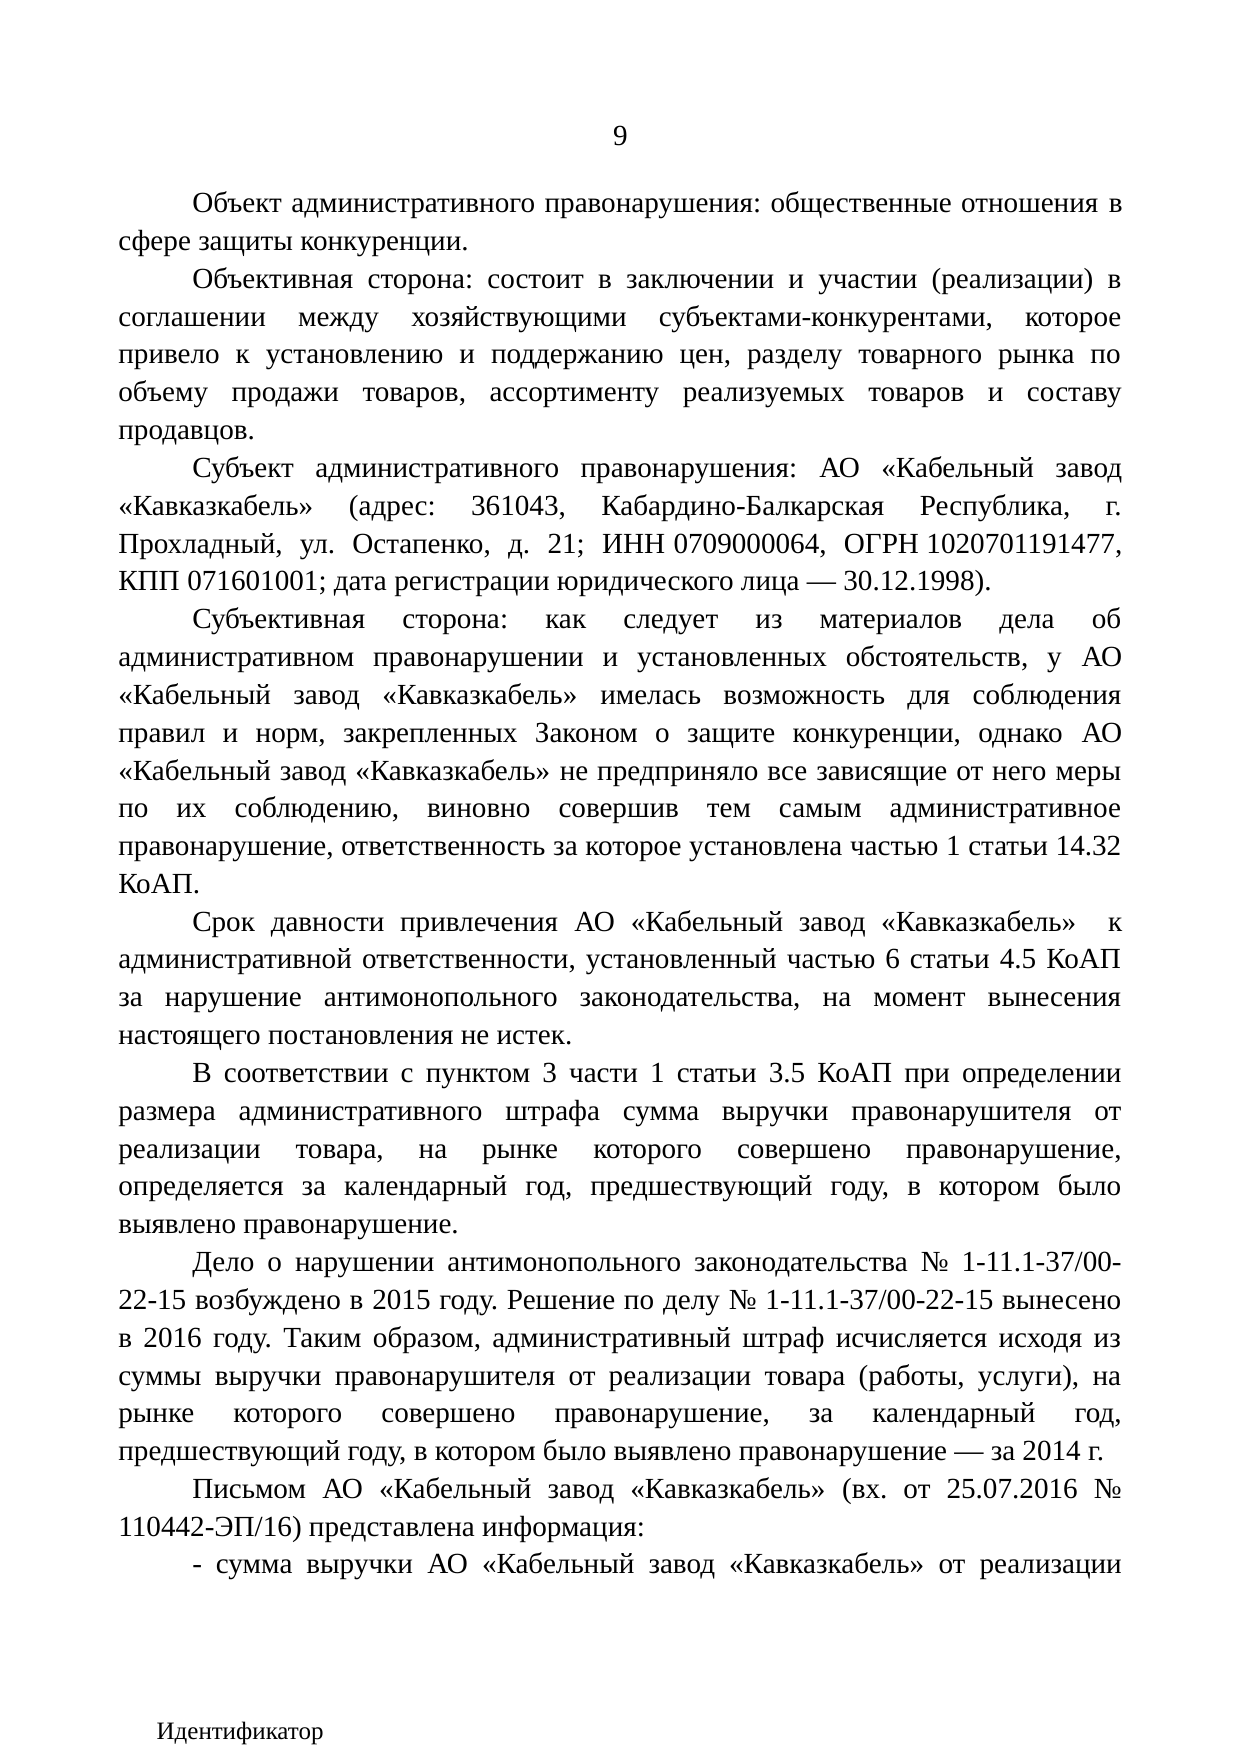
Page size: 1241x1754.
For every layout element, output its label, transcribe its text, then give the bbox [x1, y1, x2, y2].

text Объективная сторона: состоит в заключении и участии (реализации) в соглашении между хозяйствующими субъектами-конкурентами, которое привело к установлению и поддержанию цен, разделу товарного рынка по объему продажи товаров, ассортименту реализуемых товаров и составу продавцов. [118, 257, 1122, 446]
text Письмом АО «Кабельный завод «Кавказкабель» (вх. от 25.07.2016 № 110442-ЭП/16) представлена информация: [118, 1467, 1122, 1542]
text В соответствии с пунктом 3 части 1 статьи 3.5 КоАП при определении размера административного штрафа сумма выручки правонарушителя от реализации товара, на рынке которого совершено правонарушение, определяется за календарный год, предшествующий году, в котором было выявлено правонарушение. [118, 1051, 1122, 1240]
text Субъективная сторона: как следует из материалов дела об административном правонарушении и установленных обстоятельств, у АО «Кабельный завод «Кавказкабель» имелась возможность для соблюдения правил и норм, закрепленных Законом о защите конкуренции, однако АО «Кабельный завод «Кавказкабель» не предприняло все зависящие от него меры по их соблюдению, виновно совершив тем самым административное правонарушение, ответственность за которое установлена частью 1 статьи 14.32 КоАП. [118, 597, 1122, 899]
text Дело о нарушении антимонопольного законодательства № 1-11.1-37/00-22-15 возбуждено в 2015 году. Решение по делу № 1-11.1-37/00-22-15 вынесено в 2016 году. Таким образом, административный штраф исчисляется исходя из суммы выручки правонарушителя от реализации товара (работы, услуги), на рынке которого совершено правонарушение, за календарный год, предшествующий году, в котором было выявлено правонарушение — за 2014 г. [118, 1240, 1122, 1467]
text Объект административного правонарушения: общественные отношения в сфере защиты конкуренции. [118, 181, 1122, 257]
text Субъект административного правонарушения: АО «Кабельный завод «Кавказкабель» (адрес: 361043, Кабардино-Балкарская Республика, г. Прохладный, ул. Остапенко, д. 21; ИНН 0709000064, ОГРН 1020701191477, КПП 071601001; дата регистрации юридического лица — 30.12.1998). [118, 446, 1122, 597]
text Срок давности привлечения АО «Кабельный завод «Кавказкабель» к административной ответственности, установленный частью 6 статьи 4.5 КоАП за нарушение антимонопольного законодательства, на момент вынесения настоящего постановления не истек. [118, 899, 1122, 1051]
text - сумма выручки АО «Кабельный завод «Кавказкабель» от реализации [118, 1542, 1122, 1580]
